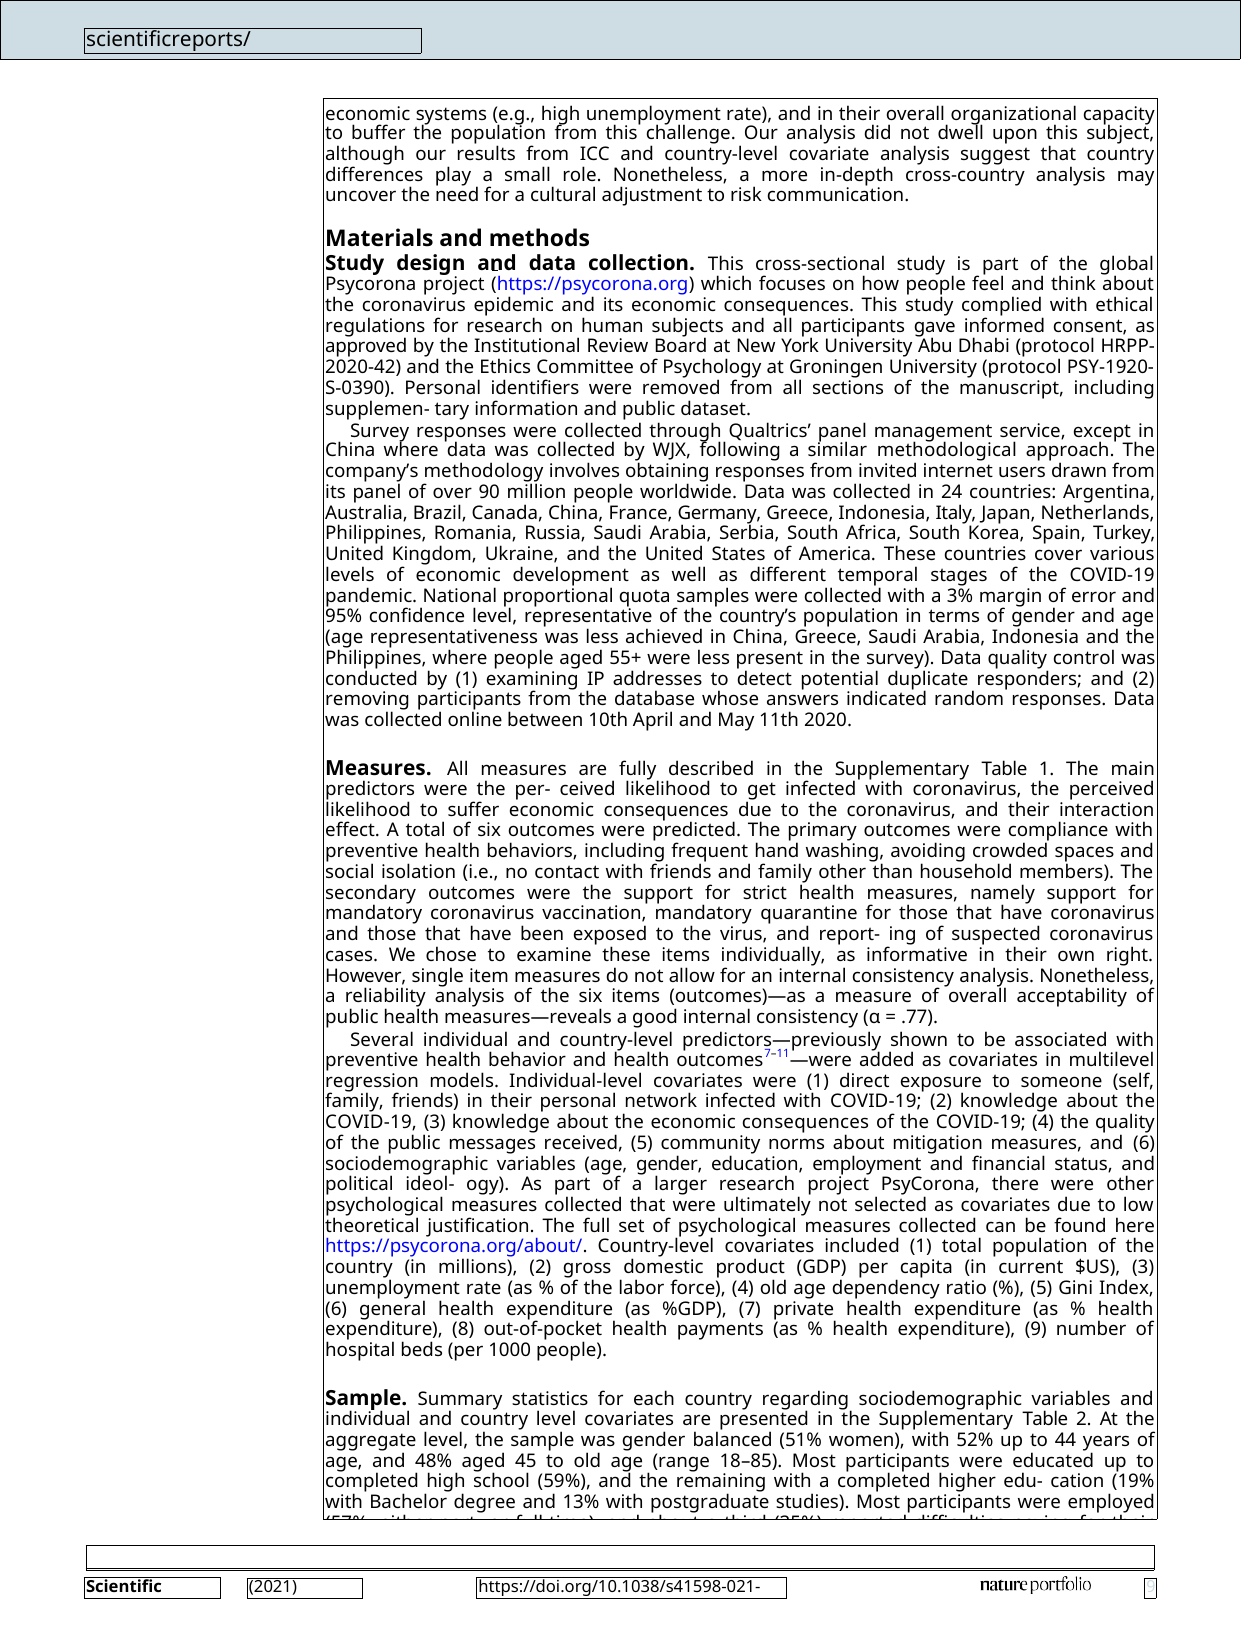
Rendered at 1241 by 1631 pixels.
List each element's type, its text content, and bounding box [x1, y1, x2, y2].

text Sample. Summary statistics for each country regarding sociodemographic variables and individual and country level covariates are presented in the Supplementary Table 2. At the aggregate level, the sample was gender balanced (51% women), with 52% up to 44 years of age, and 48% aged 45 to old age (range 18–85). Most participants were educated up to completed high school (59%), and the remaining with a completed higher edu- cation (19% with Bachelor degree and 13% with postgraduate studies). Most participants were employed (57%, either part- or full-time), and about a third (35%) reported difficulties paying for their expenses. Politically, 40% self-categorize as left leaning, whereas 50% self-categorize as right leaning (about 10% other/no political preference). The analysis includes participants who have already contracted the virus (n = 142) and/ or who have already lost their jobs (n = 1295). [325, 1387, 1155, 1519]
text Study design and data collection. This cross-sectional study is part of the global Psycorona project (https://psycorona.org) which focuses on how people feel and think about the coronavirus epidemic and its economic consequences. This study complied with ethical regulations for research on human subjects and all participants gave informed consent, as approved by the Institutional Review Board at New York University Abu Dhabi (protocol HRPP-2020-42) and the Ethics Committee of Psychology at Groningen University (protocol PSY-1920-S-0390). Personal identifiers were removed from all sections of the manuscript, including supplemen- tary information and public dataset. [325, 252, 1155, 420]
text Several individual and country-level predictors—previously shown to be associated with preventive health behavior and health outcomes7–11—were added as covariates in multilevel regression models. Individual-level covariates were (1) direct exposure to someone (self, family, friends) in their personal network infected with COVID-19; (2) knowledge about the COVID-19, (3) knowledge about the economic consequences of the COVID-19; (4) the quality of the public messages received, (5) community norms about mitigation measures, and (6) sociodemographic variables (age, gender, education, employment and financial status, and political ideol- ogy). As part of a larger research project PsyCorona, there were other psychological measures collected that were ultimately not selected as covariates due to low theoretical justification. The full set of psychological measures collected can be found here https://psycorona.org/about/. Country-level covariates included (1) total population of the country (in millions), (2) gross domestic product (GDP) per capita (in current $US), (3) unemployment rate (as % of the labor force), (4) old age dependency ratio (%), (5) Gini Index, (6) general health expenditure (as %GDP), (7) private health expenditure (as % health expenditure), (8) out-of-pocket health payments (as % health expenditure), (9) number of hospital beds (per 1000 people). [325, 1030, 1155, 1362]
text Scientific Reports | [86, 1578, 220, 1598]
picture [980, 1576, 1091, 1594]
text economic systems (e.g., high unemployment rate), and in their overall organizational capacity to buffer the population from this challenge. Our analysis did not dwell upon this subject, although our results from ICC and country-level covariate analysis suggest that country differences play a small role. Nonetheless, a more in-depth cross-country analysis may uncover the need for a cultural adjustment to risk communication. [325, 104, 1155, 207]
text www.nature.com/scientificreports/ [86, 29, 421, 53]
text Measures. All measures are fully described in the Supplementary Table 1. The main predictors were the per- ceived likelihood to get infected with coronavirus, the perceived likelihood to suffer economic consequences due to the coronavirus, and their interaction effect. A total of six outcomes were predicted. The primary outcomes were compliance with preventive health behaviors, including frequent hand washing, avoiding crowded spaces and social isolation (i.e., no contact with friends and family other than household members). The secondary outcomes were the support for strict health measures, namely support for mandatory coronavirus vaccination, mandatory quarantine for those that have coronavirus and those that have been exposed to the virus, and report- ing of suspected coronavirus cases. We chose to examine these items individually, as informative in their own right. However, single item measures do not allow for an internal consistency analysis. Nonetheless, a reliability analysis of the six items (outcomes)—as a measure of overall acceptability of public health measures—reveals a good internal consistency (α = .77). [325, 757, 1155, 1029]
text 9 [1146, 1579, 1156, 1596]
text https://doi.org/10.1038/s41598-021-88314-4 [478, 1578, 786, 1598]
text Survey responses were collected through Qualtrics’ panel management service, except in China where data was collected by WJX, following a similar methodological approach. The company’s methodology involves obtaining responses from invited internet users drawn from its panel of over 90 million people worldwide. Data was collected in 24 countries: Argentina, Australia, Brazil, Canada, China, France, Germany, Greece, Indonesia, Italy, Japan, Netherlands, Philippines, Romania, Russia, Saudi Arabia, Serbia, South Africa, South Korea, Spain, Turkey, United Kingdom, Ukraine, and the United States of America. These countries cover various levels of economic development as well as different temporal stages of the COVID-19 pandemic. National proportional quota samples were collected with a 3% margin of error and 95% confidence level, representative of the country’s population in terms of gender and age (age representativeness was less achieved in China, Greece, Saudi Arabia, Indonesia and the Philippines, where people aged 55+ were less present in the survey). Data quality control was conducted by (1) examining IP addresses to detect potential duplicate responders; and (2) removing participants from the database whose answers indicated random responses. Data was collected online between 10th April and May 11th 2020. [325, 421, 1155, 732]
text Materials and methods [325, 226, 1157, 251]
text (2021) 11:9669 | [249, 1579, 362, 1598]
